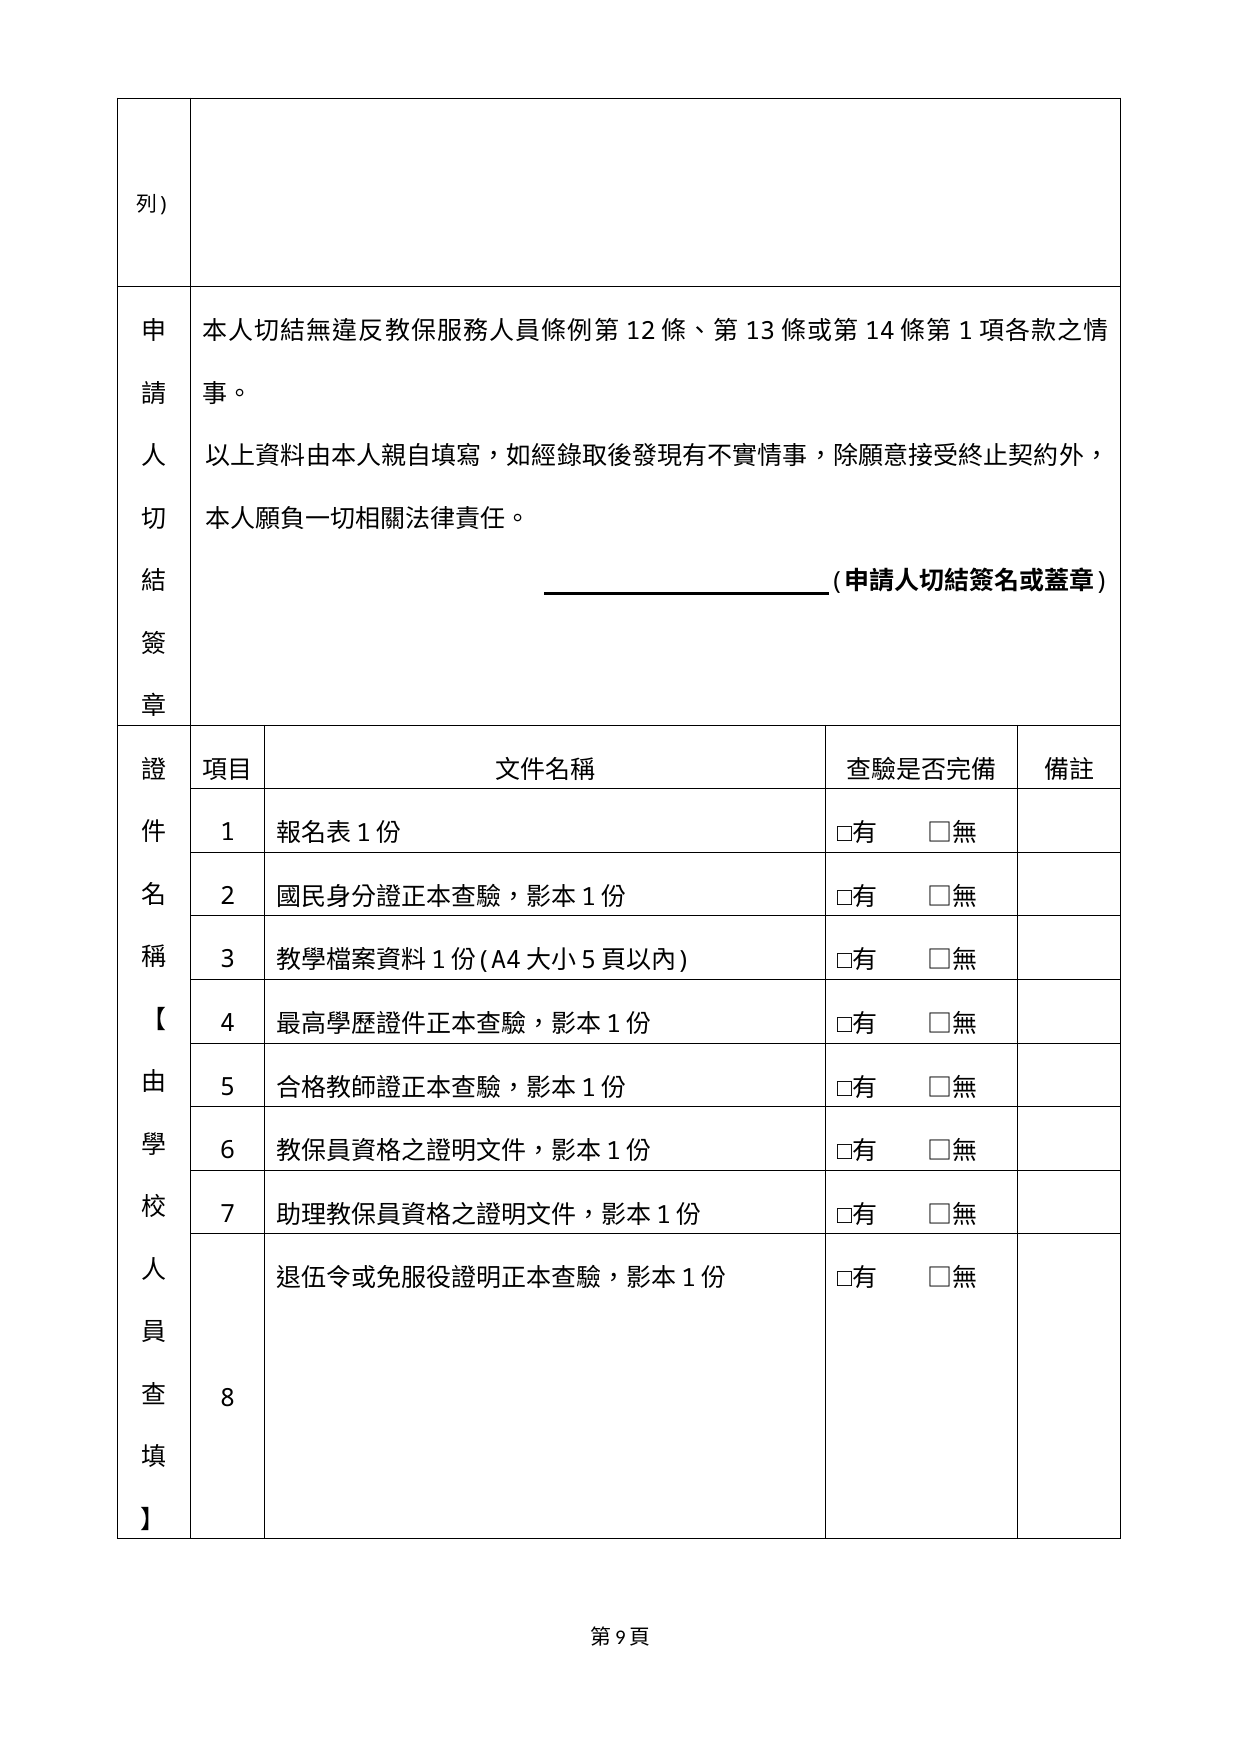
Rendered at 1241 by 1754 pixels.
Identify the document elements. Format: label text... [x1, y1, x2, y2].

table_cell 查驗是否完備 [826, 726, 1017, 788]
table_cell □有 □無 [826, 853, 1017, 915]
table_cell 國民身分證正本查驗，影本1份 [265, 853, 825, 915]
table_cell 8 [191, 1234, 264, 1538]
table_cell 最高學歷證件正本查驗，影本1份 [265, 980, 825, 1042]
table_cell [1018, 1107, 1120, 1169]
table_cell 備註 [1018, 726, 1120, 788]
table_cell [1018, 916, 1120, 979]
table_cell □有 □無 [826, 789, 1017, 852]
table_cell 4 [191, 980, 264, 1042]
table_cell [1018, 853, 1120, 915]
table_cell □有 □無 [826, 1044, 1017, 1106]
table_cell 6 [191, 1107, 264, 1169]
table_cell □有 □無 [826, 916, 1017, 979]
table_cell □有 □無 [826, 1107, 1017, 1169]
table_cell □有 □無 [826, 980, 1017, 1042]
table_cell 助理教保員資格之證明文件，影本1份 [265, 1171, 825, 1233]
table_cell 2 [191, 853, 264, 915]
table_cell 文件名稱 [265, 726, 825, 788]
table_cell 證件名稱【由學校人員查填】 [118, 726, 190, 1538]
table_cell 教保員資格之證明文件，影本1份 [265, 1107, 825, 1169]
table_cell [1018, 1171, 1120, 1233]
table_cell [1018, 1234, 1120, 1538]
table_cell [1018, 980, 1120, 1042]
table_cell 退伍令或免服役證明正本查驗，影本1份 [265, 1234, 825, 1538]
table_cell 合格教師證正本查驗，影本1份 [265, 1044, 825, 1106]
table_cell 本人切結無違反教保服務人員條例第12條、第13條或第14條第1項各款之情事。 以上資料由本人親自填寫，如經錄取後發現有不實情事，除願意接受終止契約外，本人願負一切相關法律責任。 (申請人切結簽名或蓋章) [191, 287, 1120, 725]
table_cell [191, 99, 1120, 286]
table_cell 報名表1份 [265, 789, 825, 852]
table_cell 1 [191, 789, 264, 852]
table_cell 申 請 人 切 結 簽 章 [118, 287, 190, 725]
table_cell [1018, 789, 1120, 852]
table_cell 7 [191, 1171, 264, 1233]
table_cell □有 □無 [826, 1171, 1017, 1233]
table_cell □有 □無 [826, 1234, 1017, 1538]
table_cell 列) [118, 99, 190, 286]
table_cell 5 [191, 1044, 264, 1106]
table_cell 教學檔案資料1份(A4大小5頁以內) [265, 916, 825, 979]
table_cell [1018, 1044, 1120, 1106]
table_cell 3 [191, 916, 264, 979]
table_cell 項目 [191, 726, 264, 788]
